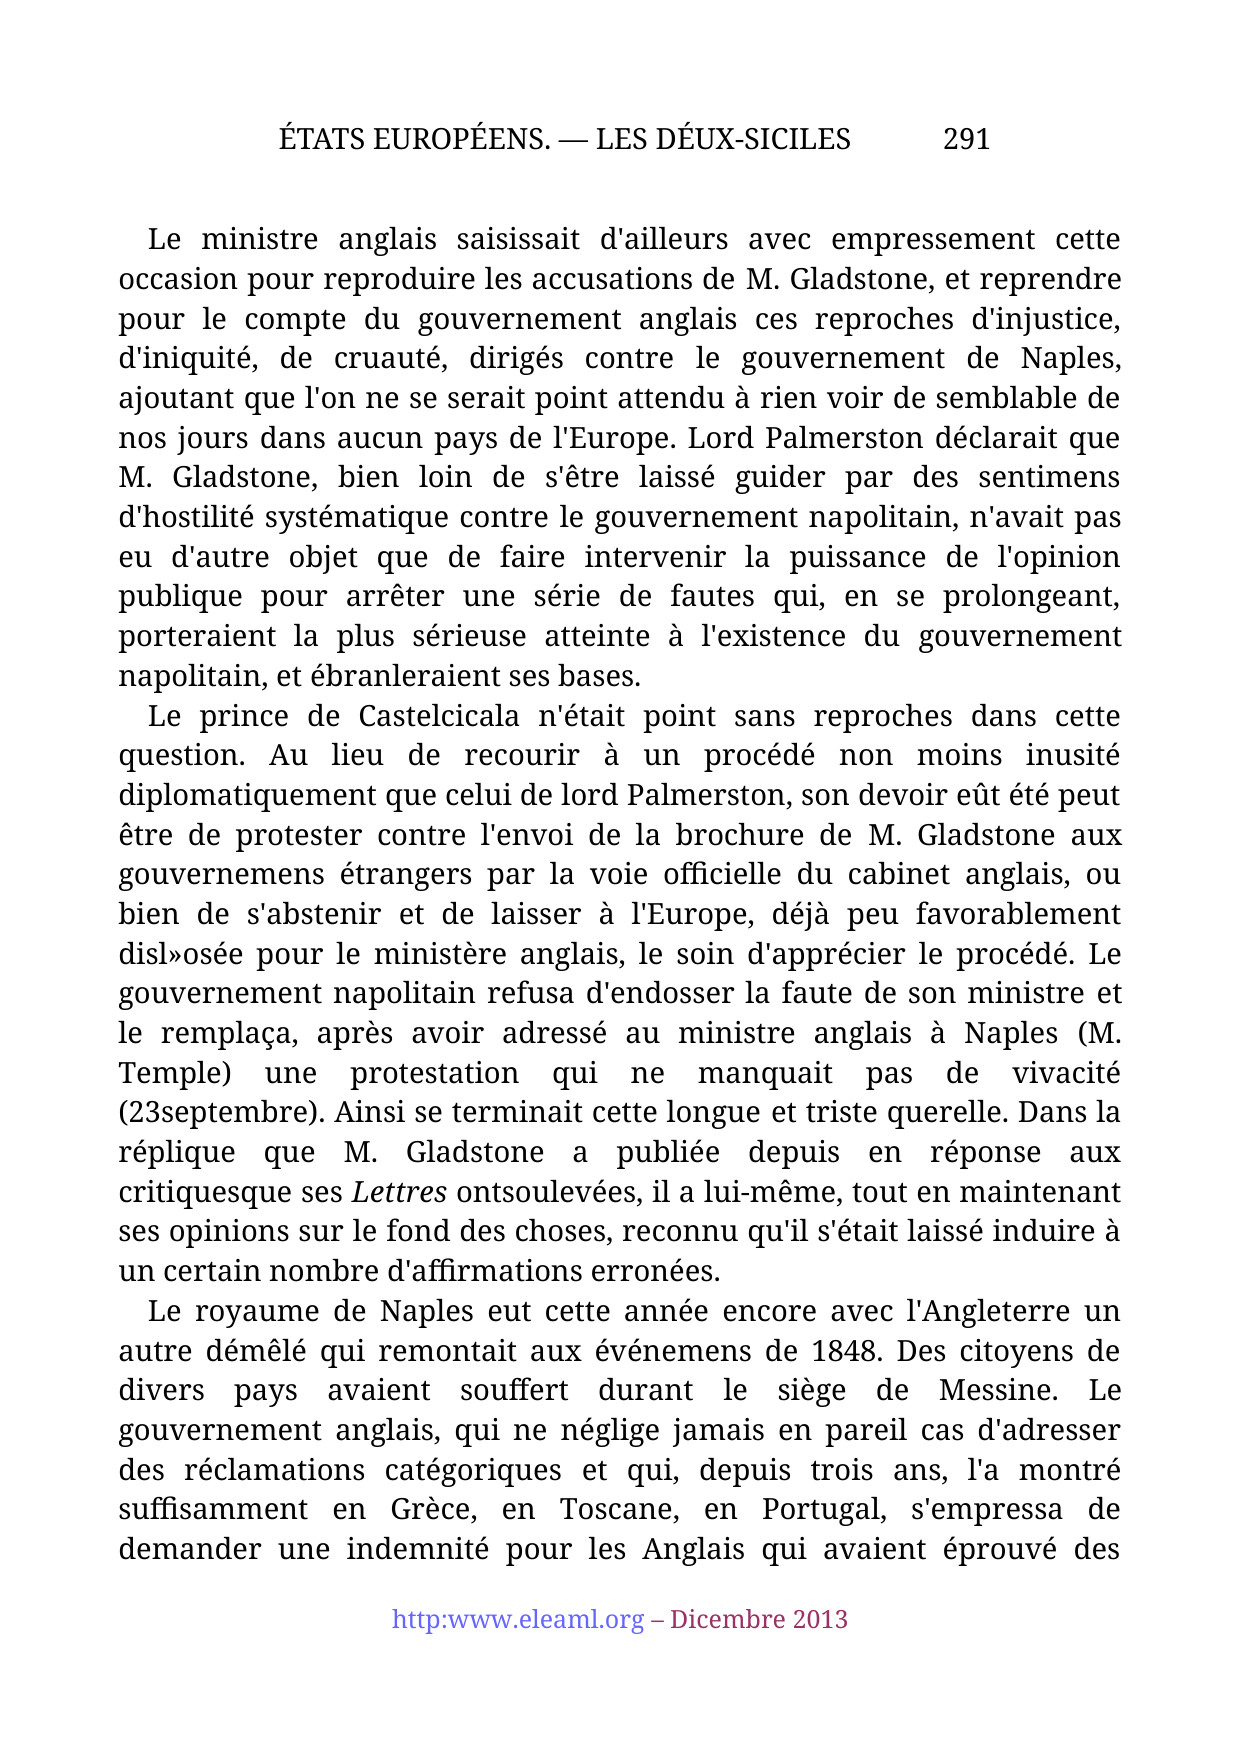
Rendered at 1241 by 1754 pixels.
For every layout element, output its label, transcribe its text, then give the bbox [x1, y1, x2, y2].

text Le prince de Castelcicala n'était point sans reproches dans cette question. Au lieu de recourir à un procédé non moins inusité diplomatiquement que celui de lord Palmerston, son devoir eût été peut être de protester contre l'envoi de la brochure de M. Gladstone aux gouvernemens étrangers par la voie officielle du cabinet anglais, ou bien de s'abstenir et de laisser à l'Europe, déjà peu favorablement disl»osée pour le ministère anglais, le soin d'apprécier le procédé. Le gouvernement napolitain refusa d'endosser la faute de son ministre et le remplaça, après avoir adressé au ministre anglais à Naples (M. Temple) une protestation qui ne manquait pas de vivacité (23septembre). Ainsi se terminait cette longue et triste querelle. Dans la réplique que M. Gladstone a publiée depuis en réponse aux critiquesque ses Lettres ontsoulevées, il a lui-même, tout en maintenant ses opinions sur le fond des choses, reconnu qu'il s'était laissé induire à un certain nombre d'affirmations erronées. [118, 695, 1122, 1290]
text Le ministre anglais saisissait d'ailleurs avec empressement cette occasion pour reproduire les accusations de M. Gladstone, et reprendre pour le compte du gouvernement anglais ces reproches d'injustice, d'iniquité, de cruauté, dirigés contre le gouvernement de Naples, ajoutant que l'on ne se serait point attendu à rien voir de semblable de nos jours dans aucun pays de l'Europe. Lord Palmerston déclarait que M. Gladstone, bien loin de s'être laissé guider par des sentimens d'hostilité systématique contre le gouvernement napolitain, n'avait pas eu d'autre objet que de faire intervenir la puissance de l'opinion publique pour arrêter une série de fautes qui, en se prolongeant, porteraient la plus sérieuse atteinte à l'existence du gouvernement napolitain, et ébranleraient ses bases. [118, 218, 1122, 695]
text Le royaume de Naples eut cette année encore avec l'Angleterre un autre démêlé qui remontait aux événemens de 1848. Des citoyens de divers pays avaient souffert durant le siège de Messine. Le gouvernement anglais, qui ne néglige jamais en pareil cas d'adresser des réclamations catégoriques et qui, depuis trois ans, l'a montré suffisamment en Grèce, en Toscane, en Portugal, s'empressa de demander une indemnité pour les Anglais qui avaient éprouvé des [118, 1290, 1122, 1568]
